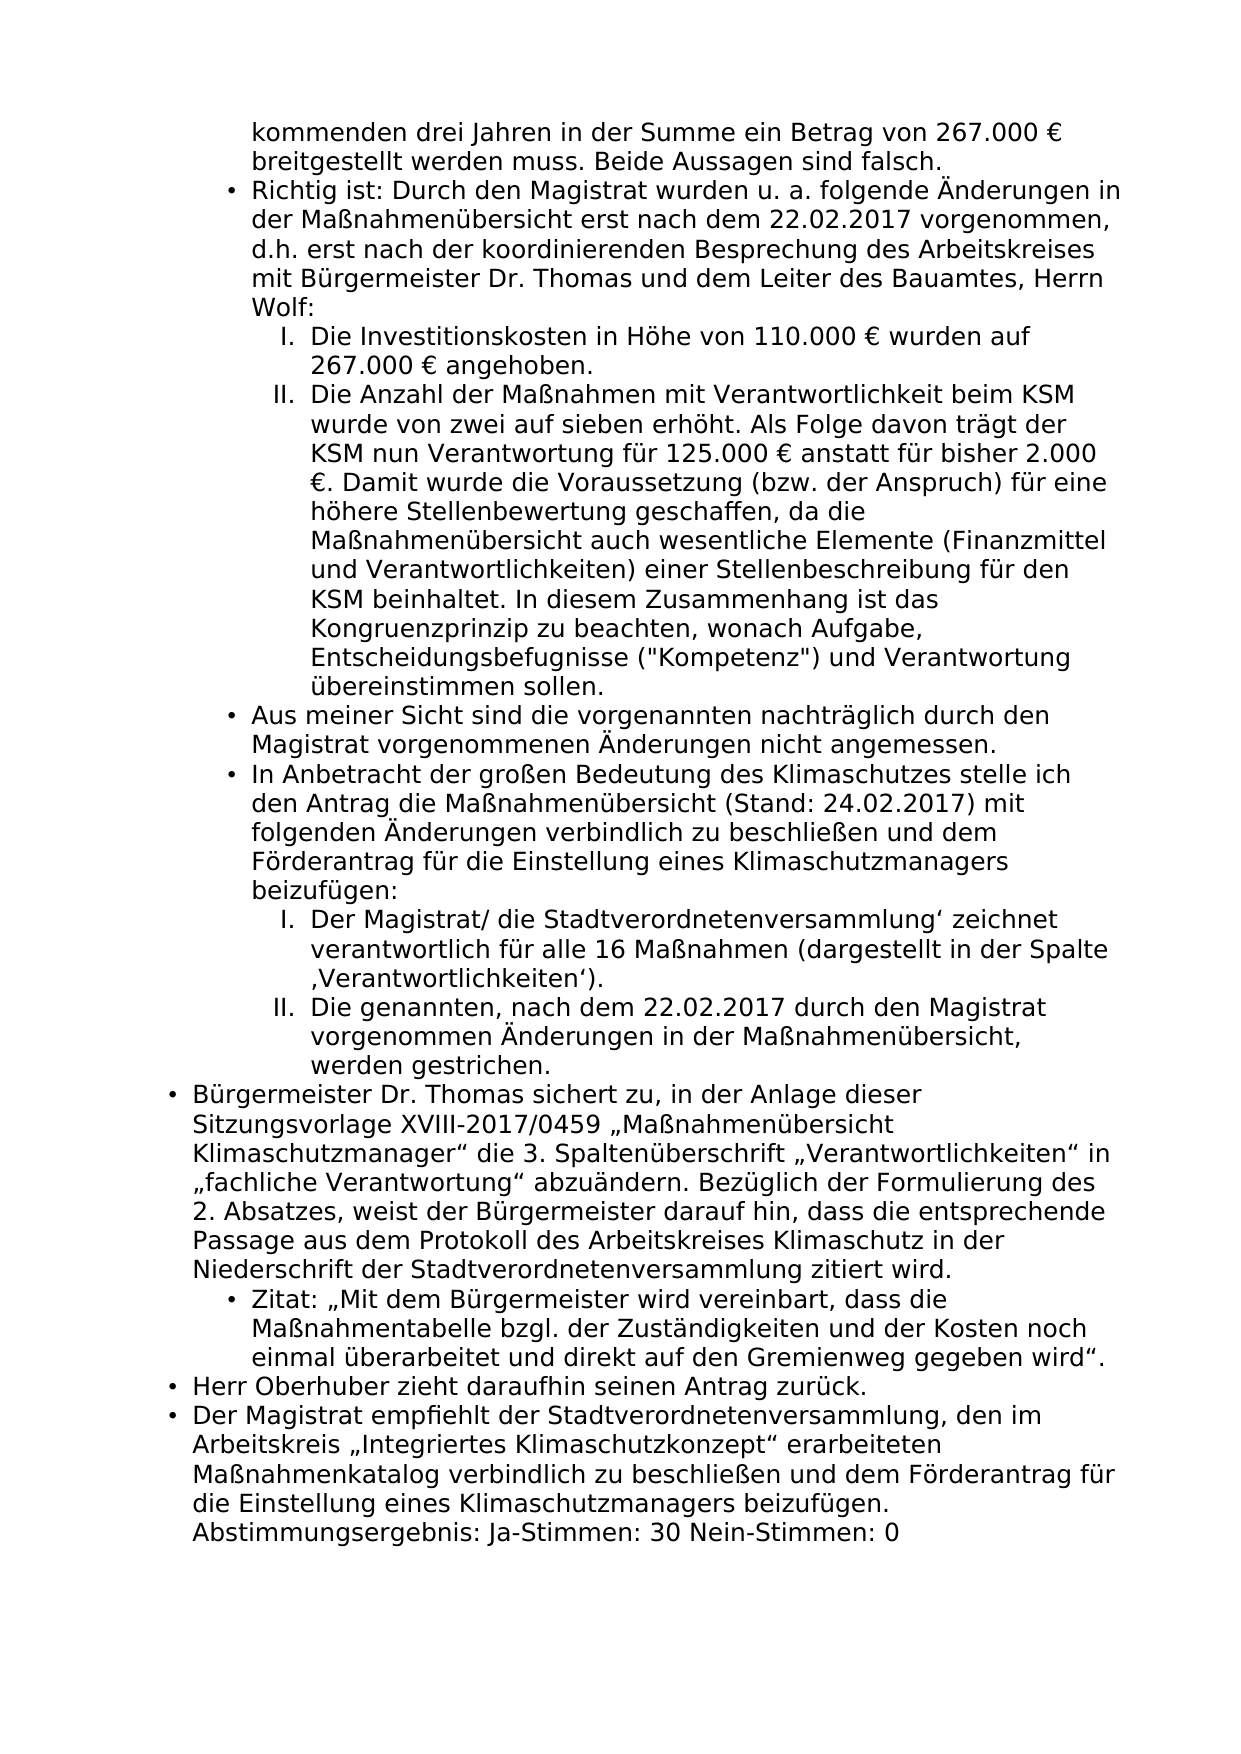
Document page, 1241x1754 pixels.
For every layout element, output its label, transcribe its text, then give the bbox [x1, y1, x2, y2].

list Bürgermeister Dr. Thomas sichert zu, in der Anlage dieser Sitzungsvorlage XVIII-2017/0459 „Maßnahmenübersicht Klimaschutzmanager“ die 3. Spaltenüberschrift „Verantwortlichkeiten“ in „fachliche Verantwortung“ abzuändern. Bezüglich der Formulierung des 2. Absatzes, weist der Bürgermeister darauf hin, dass die entsprechende Passage aus dem Protokoll des Arbeitskreises Klimaschutz in der Niederschrift der Stadtverordnetenversammlung zitiert wird. [177, 1081, 1122, 1285]
list Die genannten, nach dem 22.02.2017 durch den Magistrat vorgenommen Änderungen in der Maßnahmenübersicht, werden gestrichen. [295, 993, 1122, 1081]
list In Anbetracht der großen Bedeutung des Klimaschutzes stelle ich den Antrag die Maßnahmenübersicht (Stand: 24.02.2017) mit folgenden Änderungen verbindlich zu beschließen und dem Förderantrag für die Einstellung eines Klimaschutzmanagers beizufügen: [236, 760, 1122, 906]
list Herr Oberhuber zieht daraufhin seinen Antrag zurück. [177, 1372, 1122, 1401]
list Der Magistrat empfiehlt der Stadtverordnetenversammlung, den im Arbeitskreis „Integriertes Klimaschutzkonzept“ erarbeiteten Maßnahmenkatalog verbindlich zu beschließen und dem Förderantrag für die Einstellung eines Klimaschutzmanagers beizufügen. Abstimmungsergebnis: Ja-Stimmen: 30 Nein-Stimmen: 0 [177, 1401, 1122, 1547]
list Aus meiner Sicht sind die vorgenannten nachträglich durch den Magistrat vorgenommenen Änderungen nicht angemessen. [236, 701, 1122, 760]
list kommenden drei Jahren in der Summe ein Betrag von 267.000 € breitgestellt werden muss. Beide Aussagen sind falsch. [236, 118, 1122, 176]
list Die Anzahl der Maßnahmen mit Verantwortlichkeit beim KSM wurde von zwei auf sieben erhöht. Als Folge davon trägt der KSM nun Verantwortung für 125.000 € anstatt für bisher 2.000 €. Damit wurde die Voraussetzung (bzw. der Anspruch) für eine höhere Stellenbewertung geschaffen, da die Maßnahmenübersicht auch wesentliche Elemente (Finanzmittel und Verantwortlichkeiten) einer Stellenbeschreibung für den KSM beinhaltet. In diesem Zusammenhang ist das Kongruenzprinzip zu beachten, wonach Aufgabe, Entscheidungsbefugnisse ("Kompetenz") und Verantwortung übereinstimmen sollen. [295, 381, 1122, 701]
list Richtig ist: Durch den Magistrat wurden u. a. folgende Änderungen in der Maßnahmenübersicht erst nach dem 22.02.2017 vorgenommen, d.h. erst nach der koordinierenden Besprechung des Arbeitskreises mit Bürgermeister Dr. Thomas und dem Leiter des Bauamtes, Herrn Wolf: [236, 176, 1122, 322]
list Zitat: „Mit dem Bürgermeister wird vereinbart, dass die Maßnahmentabelle bzgl. der Zuständigkeiten und der Kosten noch einmal überarbeitet und direkt auf den Gremienweg gegeben wird“. [236, 1285, 1122, 1372]
list Der Magistrat/ die Stadtverordnetenversammlung‘ zeichnet verantwortlich für alle 16 Maßnahmen (dargestellt in der Spalte ‚Verantwortlichkeiten‘). [295, 906, 1122, 993]
list Die Investitionskosten in Höhe von 110.000 € wurden auf 267.000 € angehoben. [295, 322, 1122, 381]
